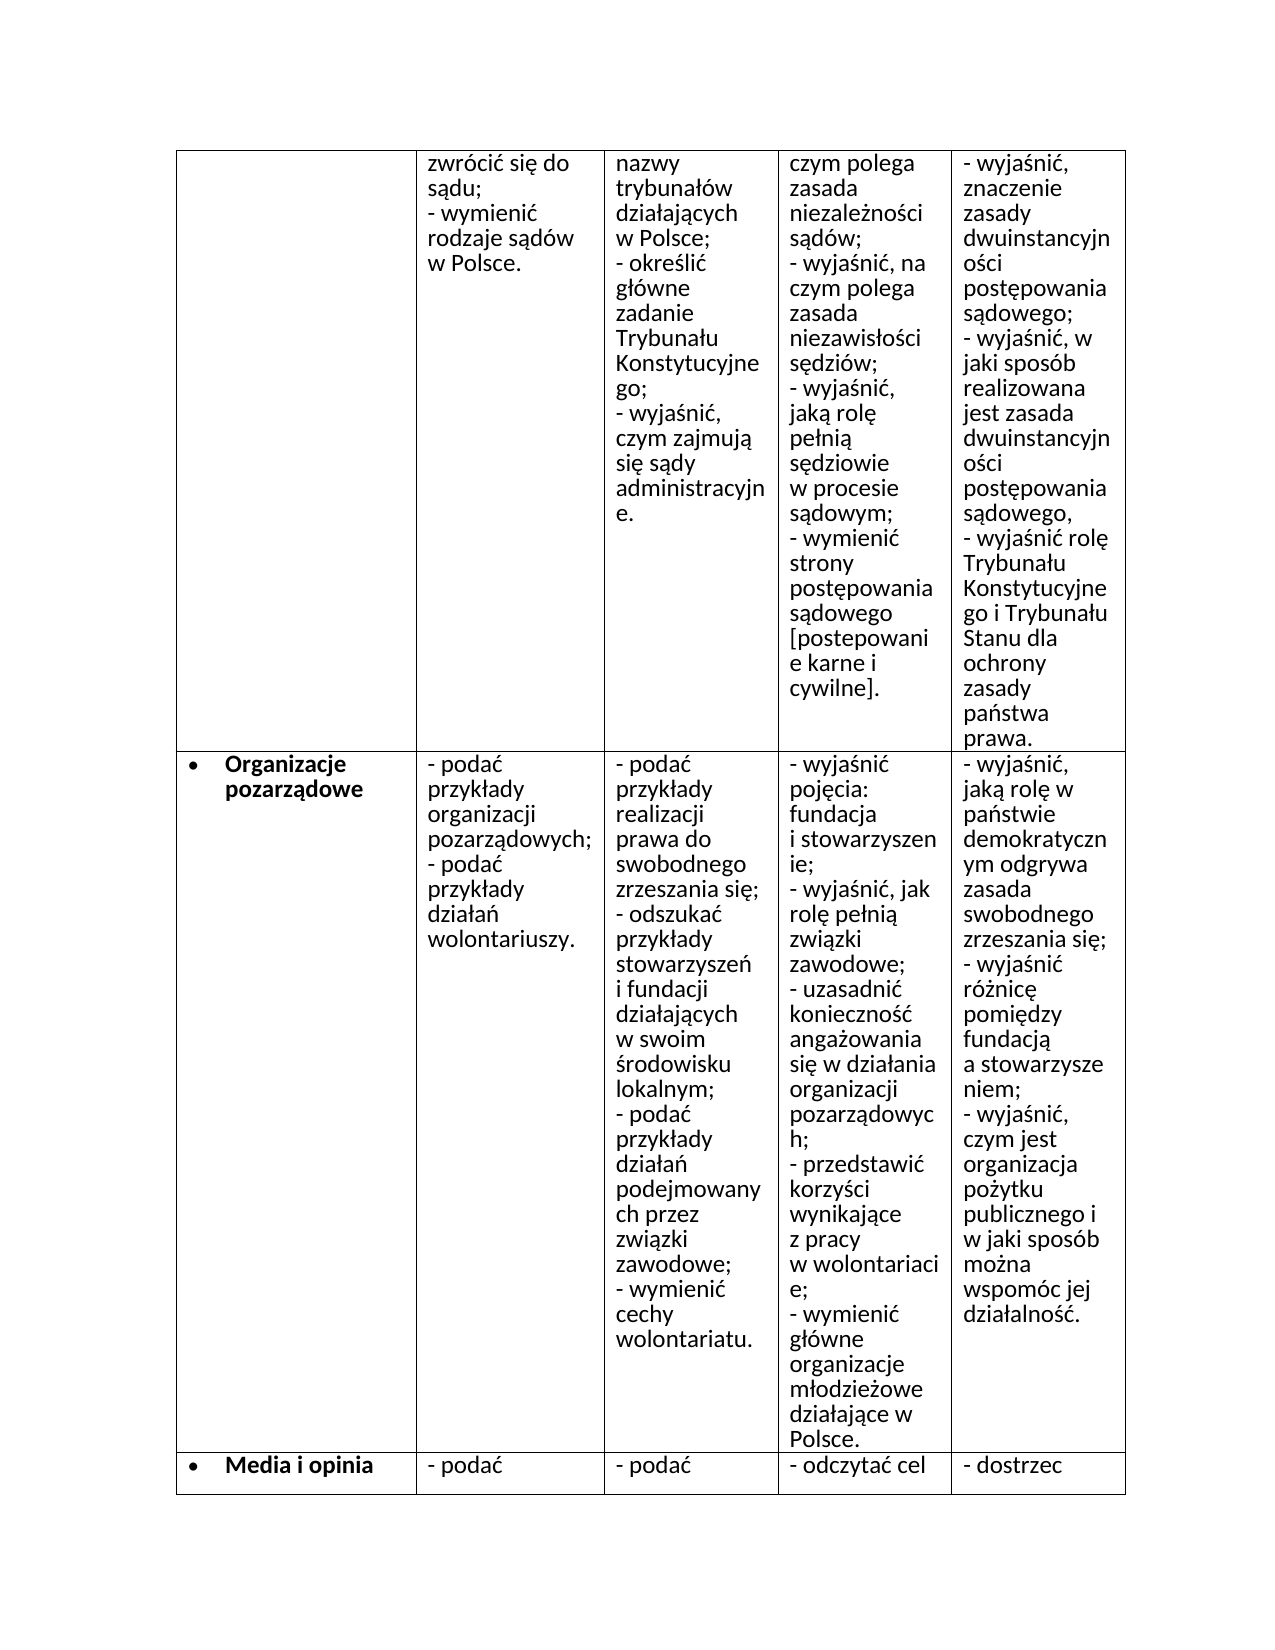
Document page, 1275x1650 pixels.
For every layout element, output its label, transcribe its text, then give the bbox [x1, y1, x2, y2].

table_cell - odczytać cel [779, 1453, 951, 1493]
table_cell Media i opinia [177, 1453, 416, 1493]
table_cell - wyjaśnić, znaczenie zasady dwuinstancyjności postępowania sądowego; - wyjaśnić, w jaki sposób realizowana jest zasada dwuinstancyjności postępowania sądowego, - wyjaśnić rolę Trybunału Konstytucyjnego i Trybunału Stanu dla ochrony zasady państwa prawa. [952, 151, 1125, 751]
table_cell - podać przykłady realizacji prawa do swobodnego zrzeszania się; - odszukać przykłady stowarzyszeń i fundacji działających w swoim środowisku lokalnym; - podać przykłady działań podejmowanych przez związki zawodowe; - wymienić cechy wolontariatu. [605, 752, 778, 1452]
table_cell nazwy trybunałów działających w Polsce; - określić główne zadanie Trybunału Konstytucyjnego; - wyjaśnić, czym zajmują się sądy administracyjne. [605, 151, 778, 751]
table_cell - podać [417, 1453, 604, 1493]
table_cell - podać [605, 1453, 778, 1493]
table_cell Organizacje pozarządowe [177, 752, 416, 1452]
table_cell zwrócić się do sądu; - wymienić rodzaje sądów w Polsce. [417, 151, 604, 751]
table_cell - wyjaśnić, jaką rolę w państwie demokratycznym odgrywa zasada swobodnego zrzeszania się; - wyjaśnić różnicę pomiędzy fundacją a stowarzyszeniem; - wyjaśnić, czym jest organizacja pożytku publicznego i w jaki sposób można wspomóc jej działalność. [952, 752, 1125, 1452]
table_cell [177, 151, 416, 751]
table_cell czym polega zasada niezależności sądów; - wyjaśnić, na czym polega zasada niezawisłości sędziów; - wyjaśnić, jaką rolę pełnią sędziowie w procesie sądowym; - wymienić strony postępowania sądowego [postepowanie karne i cywilne]. [779, 151, 951, 751]
table_cell - dostrzec [952, 1453, 1125, 1493]
table_cell - wyjaśnić pojęcia: fundacja i stowarzyszenie; - wyjaśnić, jak rolę pełnią związki zawodowe; - uzasadnić konieczność angażowania się w działania organizacji pozarządowych; - przedstawić korzyści wynikające z pracy w wolontariacie; - wymienić główne organizacje młodzieżowe działające w Polsce. [779, 752, 951, 1452]
table_cell - podać przykłady organizacji pozarządowych; - podać przykłady działań wolontariuszy. [417, 752, 604, 1452]
